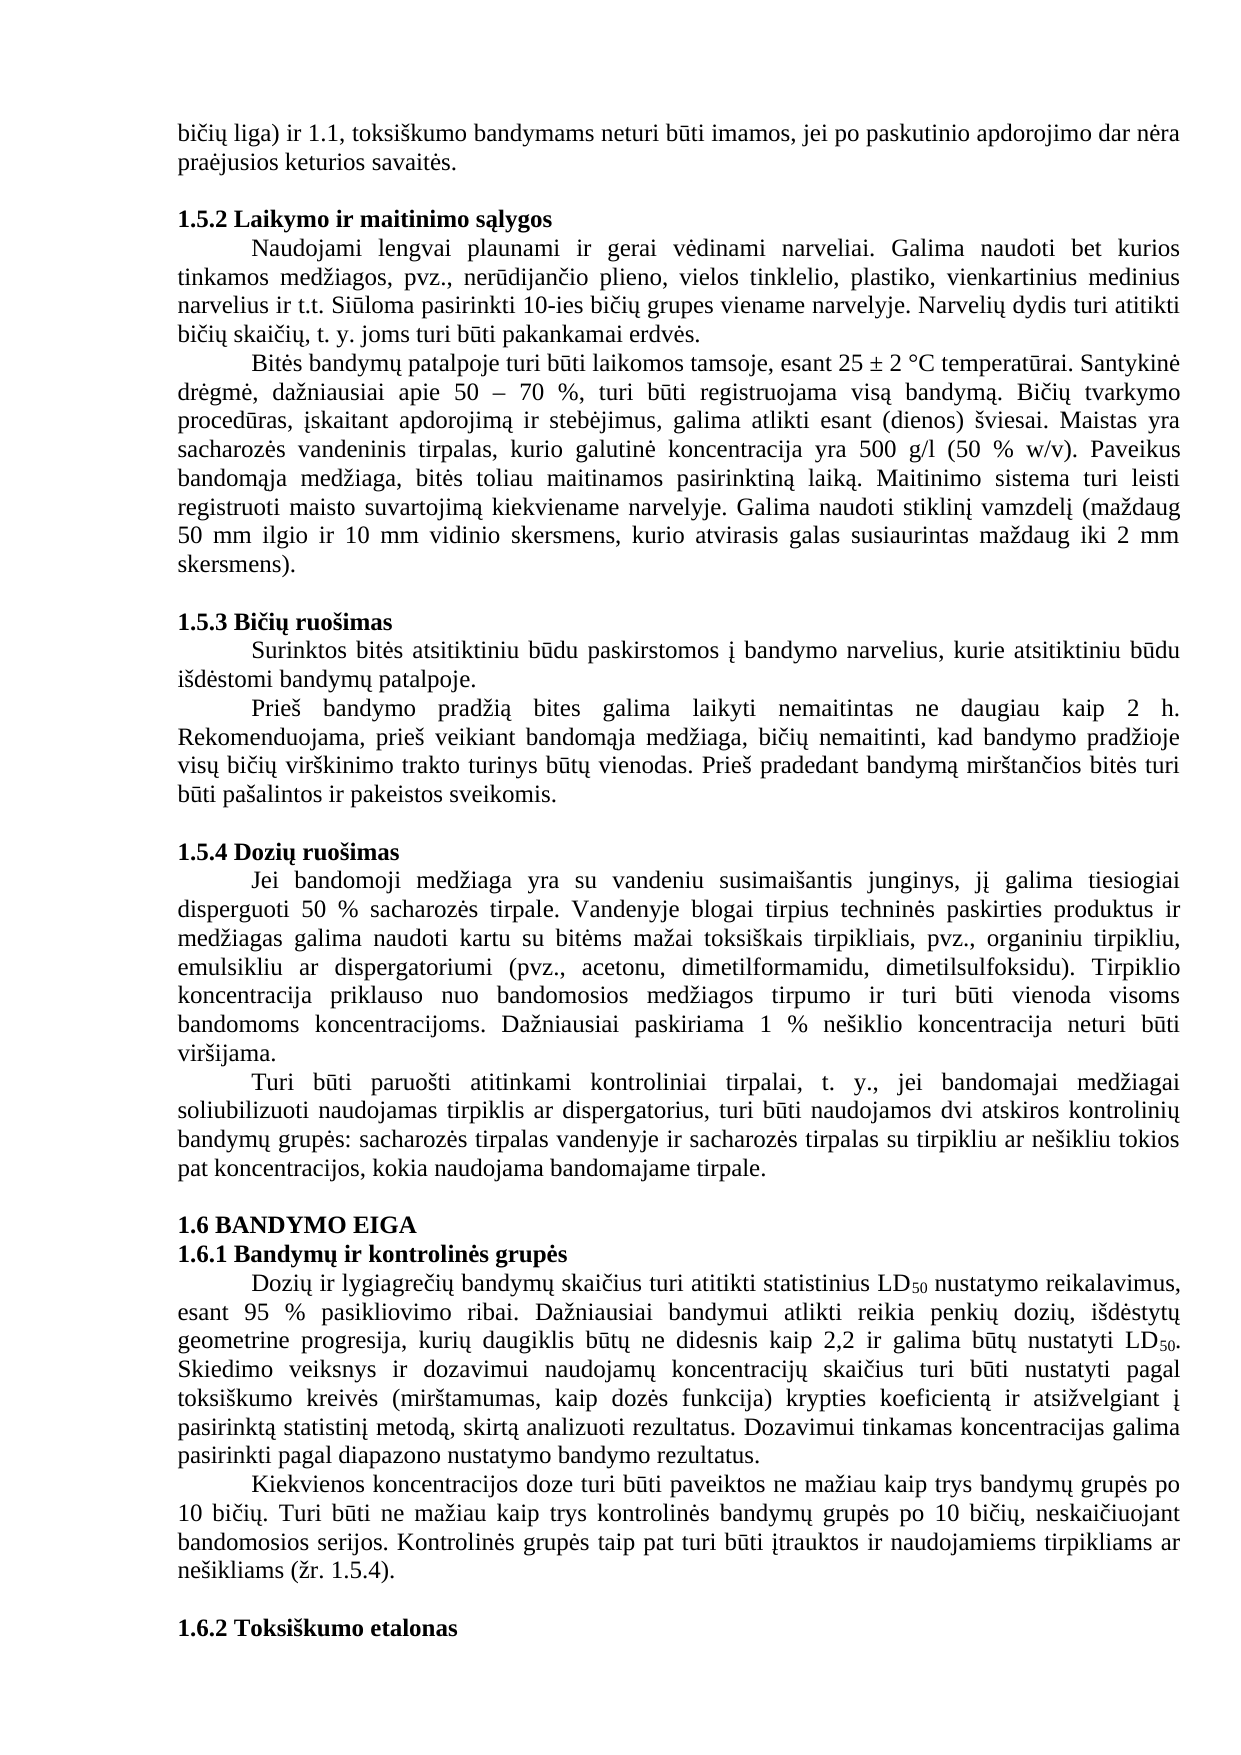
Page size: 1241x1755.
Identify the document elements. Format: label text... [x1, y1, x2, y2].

text Prieš bandymo pradžią bites galima laikyti nemaitintas ne daugiau kaip 2 h. Rekomenduojama, prieš veikiant bandomąja medžiaga, bičių nemaitinti, kad bandymo pradžioje visų bičių virškinimo trakto turinys būtų vienodas. Prieš pradedant bandymą mirštančios bitės turi būti pašalintos ir pakeistos sveikomis. [177, 693, 1181, 808]
text Turi būti paruošti atitinkami kontroliniai tirpalai, t. y., jei bandomajai medžiagai soliubilizuoti naudojamas tirpiklis ar dispergatorius, turi būti naudojamos dvi atskiros kontrolinių bandymų grupės: sacharozės tirpalas vandenyje ir sacharozės tirpalas su tirpikliu ar nešikliu tokios pat koncentracijos, kokia naudojama bandomajame tirpale. [177, 1067, 1181, 1182]
text 1.6.2 Toksiškumo etalonas [177, 1613, 1181, 1642]
text Surinktos bitės atsitiktiniu būdu paskirstomos į bandymo narvelius, kurie atsitiktiniu būdu išdėstomi bandymų patalpoje. [177, 636, 1181, 693]
text bičių liga) ir 1.1, toksiškumo bandymams neturi būti imamos, jei po paskutinio apdorojimo dar nėra praėjusios keturios savaitės. [177, 118, 1181, 176]
text 1.5.2 Laikymo ir maitinimo sąlygos [177, 204, 1181, 233]
text Bitės bandymų patalpoje turi būti laikomos tamsoje, esant 25 ± 2 °C temperatūrai. Santykinė drėgmė, dažniausiai apie 50 – 70 %, turi būti registruojama visą bandymą. Bičių tvarkymo procedūras, įskaitant apdorojimą ir stebėjimus, galima atlikti esant (dienos) šviesai. Maistas yra sacharozės vandeninis tirpalas, kurio galutinė koncentracija yra 500 g/l (50 % w/v). Paveikus bandomąja medžiaga, bitės toliau maitinamos pasirinktiną laiką. Maitinimo sistema turi leisti registruoti maisto suvartojimą kiekviename narvelyje. Galima naudoti stiklinį vamzdelį (maždaug 50 mm ilgio ir 10 mm vidinio skersmens, kurio atvirasis galas susiaurintas maždaug iki 2 mm skersmens). [177, 348, 1181, 578]
text 1.6 BANDYMO EIGA [177, 1211, 1181, 1239]
text Kiekvienos koncentracijos doze turi būti paveiktos ne mažiau kaip trys bandymų grupės po 10 bičių. Turi būti ne mažiau kaip trys kontrolinės bandymų grupės po 10 bičių, neskaičiuojant bandomosios serijos. Kontrolinės grupės taip pat turi būti įtrauktos ir naudojamiems tirpikliams ar nešikliams (žr. 1.5.4). [177, 1469, 1181, 1584]
text Jei bandomoji medžiaga yra su vandeniu susimaišantis junginys, jį galima tiesiogiai disperguoti 50 % sacharozės tirpale. Vandenyje blogai tirpius techninės paskirties produktus ir medžiagas galima naudoti kartu su bitėms mažai toksiškais tirpikliais, pvz., organiniu tirpikliu, emulsikliu ar dispergatoriumi (pvz., acetonu, dimetilformamidu, dimetilsulfoksidu). Tirpiklio koncentracija priklauso nuo bandomosios medžiagos tirpumo ir turi būti vienoda visoms bandomoms koncentracijoms. Dažniausiai paskiriama 1 % nešiklio koncentracija neturi būti viršijama. [177, 866, 1181, 1067]
text 1.6.1 Bandymų ir kontrolinės grupės [177, 1239, 1181, 1268]
text 1.5.4 Dozių ruošimas [177, 837, 1181, 866]
text Dozių ir lygiagrečių bandymų skaičius turi atitikti statistinius LD50 nustatymo reikalavimus, esant 95 % pasikliovimo ribai. Dažniausiai bandymui atlikti reikia penkių dozių, išdėstytų geometrine progresija, kurių daugiklis būtų ne didesnis kaip 2,2 ir galima būtų nustatyti LD50. Skiedimo veiksnys ir dozavimui naudojamų koncentracijų skaičius turi būti nustatyti pagal toksiškumo kreivės (mirštamumas, kaip dozės funkcija) krypties koeficientą ir atsižvelgiant į pasirinktą statistinį metodą, skirtą analizuoti rezultatus. Dozavimui tinkamas koncentracijas galima pasirinkti pagal diapazono nustatymo bandymo rezultatus. [177, 1268, 1181, 1469]
text Naudojami lengvai plaunami ir gerai vėdinami narveliai. Galima naudoti bet kurios tinkamos medžiagos, pvz., nerūdijančio plieno, vielos tinklelio, plastiko, vienkartinius medinius narvelius ir t.t. Siūloma pasirinkti 10-ies bičių grupes viename narvelyje. Narvelių dydis turi atitikti bičių skaičių, t. y. joms turi būti pakankamai erdvės. [177, 233, 1181, 348]
text 1.5.3 Bičių ruošimas [177, 607, 1181, 636]
